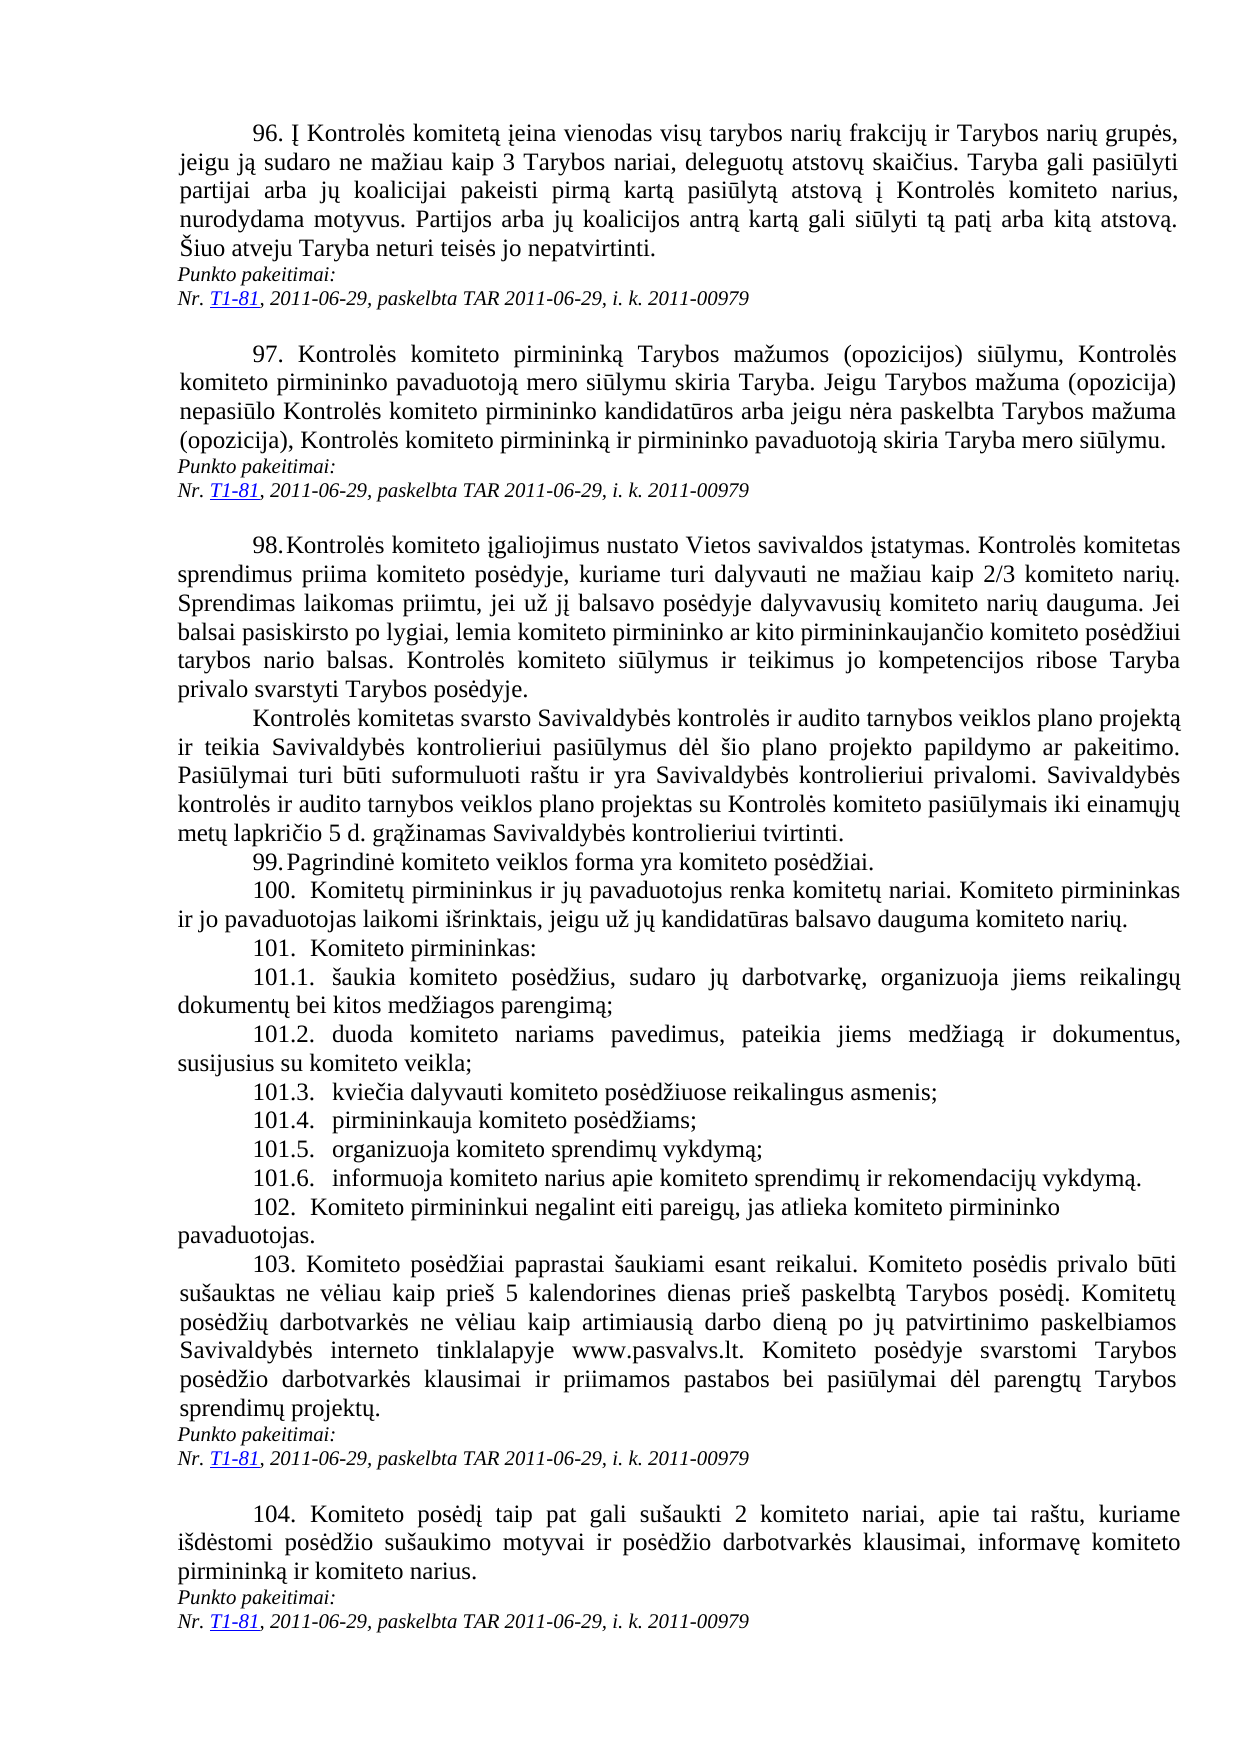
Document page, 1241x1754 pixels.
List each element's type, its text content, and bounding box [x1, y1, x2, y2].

text Punkto pakeitimai: [177, 262, 1181, 286]
text 100. Komitetų pirmininkus ir jų pavaduotojus renka komitetų nariai. Komiteto pirmininkas ir jo pavaduotojas laikomi išrinktais, jeigu už jų kandidatūras balsavo dauguma komiteto narių. [177, 876, 1181, 933]
text 101.6. informuoja komiteto narius apie komiteto sprendimų ir rekomendacijų vykdymą. [177, 1163, 1181, 1192]
text pavaduotojas. [177, 1221, 1181, 1249]
text 101. Komiteto pirmininkas: [177, 933, 1181, 962]
text Nr. T1-81, 2011-06-29, paskelbta TAR 2011-06-29, i. k. 2011-00979 [177, 1446, 1181, 1470]
text Punkto pakeitimai: [177, 1422, 1181, 1446]
text 104. Komiteto posėdį taip pat gali sušaukti 2 komiteto nariai, apie tai raštu, kuriame išdėstomi posėdžio sušaukimo motyvai ir posėdžio darbotvarkės klausimai, informavę komiteto pirmininką ir komiteto narius. [177, 1499, 1181, 1585]
text 99. Pagrindinė komiteto veiklos forma yra komiteto posėdžiai. [177, 847, 1181, 876]
text 101.3. kviečia dalyvauti komiteto posėdžiuose reikalingus asmenis; [177, 1077, 1181, 1106]
text 101.1. šaukia komiteto posėdžius, sudaro jų darbotvarkę, organizuoja jiems reikalingų dokumentų bei kitos medžiagos parengimą; [177, 962, 1181, 1019]
text Kontrolės komitetas svarsto Savivaldybės kontrolės ir audito tarnybos veiklos plano projektą ir teikia Savivaldybės kontrolieriui pasiūlymus dėl šio plano projekto papildymo ar pakeitimo. Pasiūlymai turi būti suformuluoti raštu ir yra Savivaldybės kontrolieriui privalomi. Savivaldybės kontrolės ir audito tarnybos veiklos plano projektas su Kontrolės komiteto pasiūlymais iki einamųjų metų lapkričio 5 d. grąžinamas Savivaldybės kontrolieriui tvirtinti. [177, 703, 1181, 847]
text Nr. T1-81, 2011-06-29, paskelbta TAR 2011-06-29, i. k. 2011-00979 [177, 478, 1181, 502]
text Punkto pakeitimai: [177, 1585, 1181, 1609]
text 101.5. organizuoja komiteto sprendimų vykdymą; [177, 1134, 1181, 1163]
text 97. Kontrolės komiteto pirmininką Tarybos mažumos (opozicijos) siūlymu, Kontrolės komiteto pirmininko pavaduotoją mero siūlymu skiria Taryba. Jeigu Tarybos mažuma (opozicija) nepasiūlo Kontrolės komiteto pirmininko kandidatūros arba jeigu nėra paskelbta Tarybos mažuma (opozicija), Kontrolės komiteto pirmininką ir pirmininko pavaduotoją skiria Taryba mero siūlymu. [179, 339, 1177, 454]
text 101.4. pirmininkauja komiteto posėdžiams; [177, 1106, 1181, 1134]
text 102. Komiteto pirmininkui negalint eiti pareigų, jas atlieka komiteto pirmininko [177, 1192, 1181, 1221]
text Punkto pakeitimai: [177, 454, 1181, 478]
text 101.2. duoda komiteto nariams pavedimus, pateikia jiems medžiagą ir dokumentus, susijusius su komiteto veikla; [177, 1019, 1181, 1077]
text Nr. T1-81, 2011-06-29, paskelbta TAR 2011-06-29, i. k. 2011-00979 [177, 286, 1181, 310]
text Nr. T1-81, 2011-06-29, paskelbta TAR 2011-06-29, i. k. 2011-00979 [177, 1609, 1181, 1633]
text 98. Kontrolės komiteto įgaliojimus nustato Vietos savivaldos įstatymas. Kontrolės komitetas sprendimus priima komiteto posėdyje, kuriame turi dalyvauti ne mažiau kaip 2/3 komiteto narių. Sprendimas laikomas priimtu, jei už jį balsavo posėdyje dalyvavusių komiteto narių dauguma. Jei balsai pasiskirsto po lygiai, lemia komiteto pirmininko ar kito pirmininkaujančio komiteto posėdžiui tarybos nario balsas. Kontrolės komiteto siūlymus ir teikimus jo kompetencijos ribose Taryba privalo svarstyti Tarybos posėdyje. [177, 531, 1181, 703]
text 96. Į Kontrolės komitetą įeina vienodas visų tarybos narių frakcijų ir Tarybos narių grupės, jeigu ją sudaro ne mažiau kaip 3 Tarybos nariai, deleguotų atstovų skaičius. Taryba gali pasiūlyti partijai arba jų koalicijai pakeisti pirmą kartą pasiūlytą atstovą į Kontrolės komiteto narius, nurodydama motyvus. Partijos arba jų koalicijos antrą kartą gali siūlyti tą patį arba kitą atstovą. Šiuo atveju Taryba neturi teisės jo nepatvirtinti. [179, 118, 1179, 262]
text 103. Komiteto posėdžiai paprastai šaukiami esant reikalui. Komiteto posėdis privalo būti sušauktas ne vėliau kaip prieš 5 kalendorines dienas prieš paskelbtą Tarybos posėdį. Komitetų posėdžių darbotvarkės ne vėliau kaip artimiausią darbo dieną po jų patvirtinimo paskelbiamos Savivaldybės interneto tinklalapyje www.pasvalvs.lt. Komiteto posėdyje svarstomi Tarybos posėdžio darbotvarkės klausimai ir priimamos pastabos bei pasiūlymai dėl parengtų Tarybos sprendimų projektų. [179, 1249, 1177, 1422]
